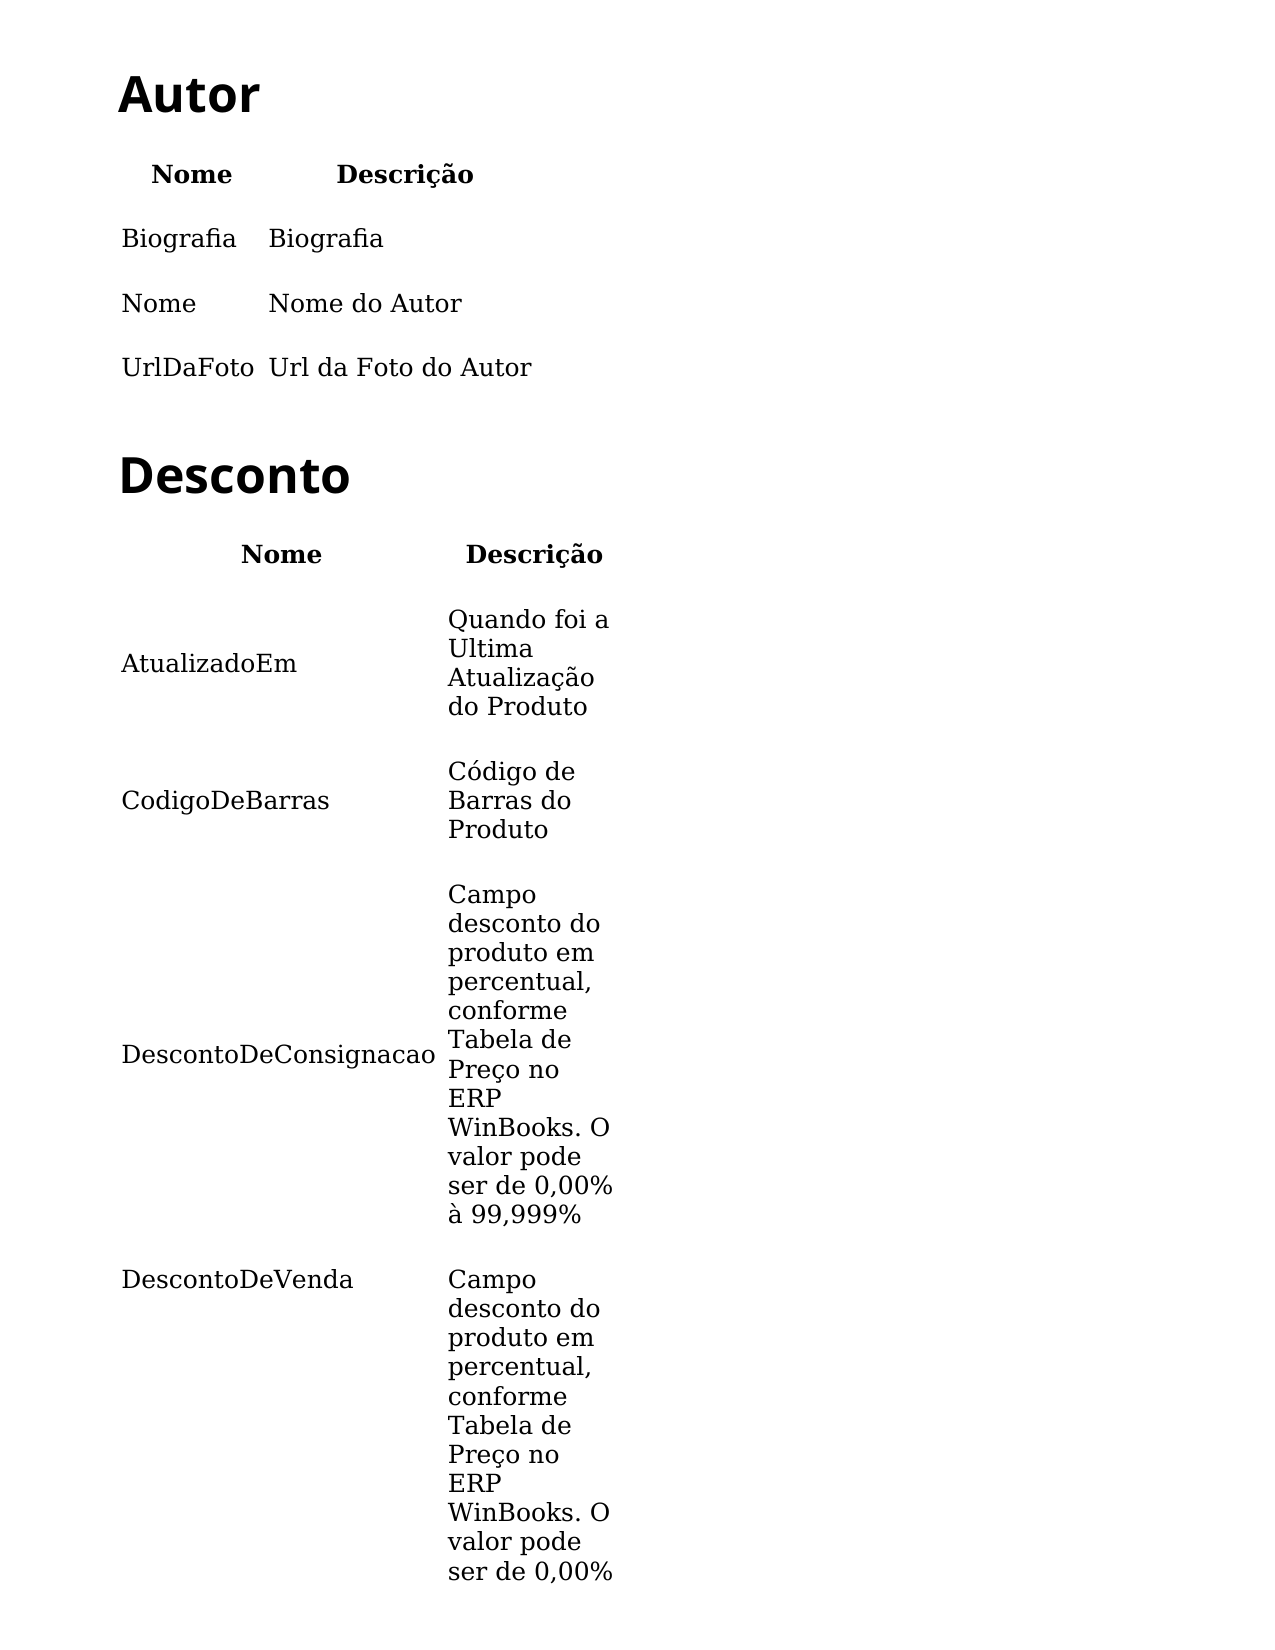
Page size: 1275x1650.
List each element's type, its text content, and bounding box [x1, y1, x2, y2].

table_cell DescontoDeVenda [118, 1262, 445, 1589]
table_cell Código de Barras do Produto [445, 754, 623, 877]
table_cell Biografia [118, 221, 265, 286]
table_header Descrição [265, 157, 545, 221]
table_cell Nome [118, 286, 265, 350]
table_header Nome [118, 157, 265, 221]
table_header Nome [118, 538, 445, 602]
table_cell DescontoDeConsignacao [118, 877, 445, 1262]
table_cell Url da Foto do Autor [265, 350, 545, 415]
table_cell AtualizadoEm [118, 602, 445, 754]
table_cell Nome do Autor [265, 286, 545, 350]
table_cell Campo desconto do produto em percentual, conforme Tabela de Preço no ERP WinBooks. O valor pode ser de 0,00% à 99,999% [445, 877, 623, 1262]
subtitle Desconto [118, 440, 1216, 508]
table_header Descrição [445, 538, 623, 602]
table_cell Campo desconto do produto em percentual, conforme Tabela de Preço no ERP WinBooks. O valor pode ser de 0,00% [445, 1262, 623, 1589]
table_cell Quando foi a Ultima Atualização do Produto [445, 602, 623, 754]
table_cell Biografia [265, 221, 545, 286]
table_cell UrlDaFoto [118, 350, 265, 415]
table_cell CodigoDeBarras [118, 754, 445, 877]
subtitle Autor [118, 59, 1216, 127]
